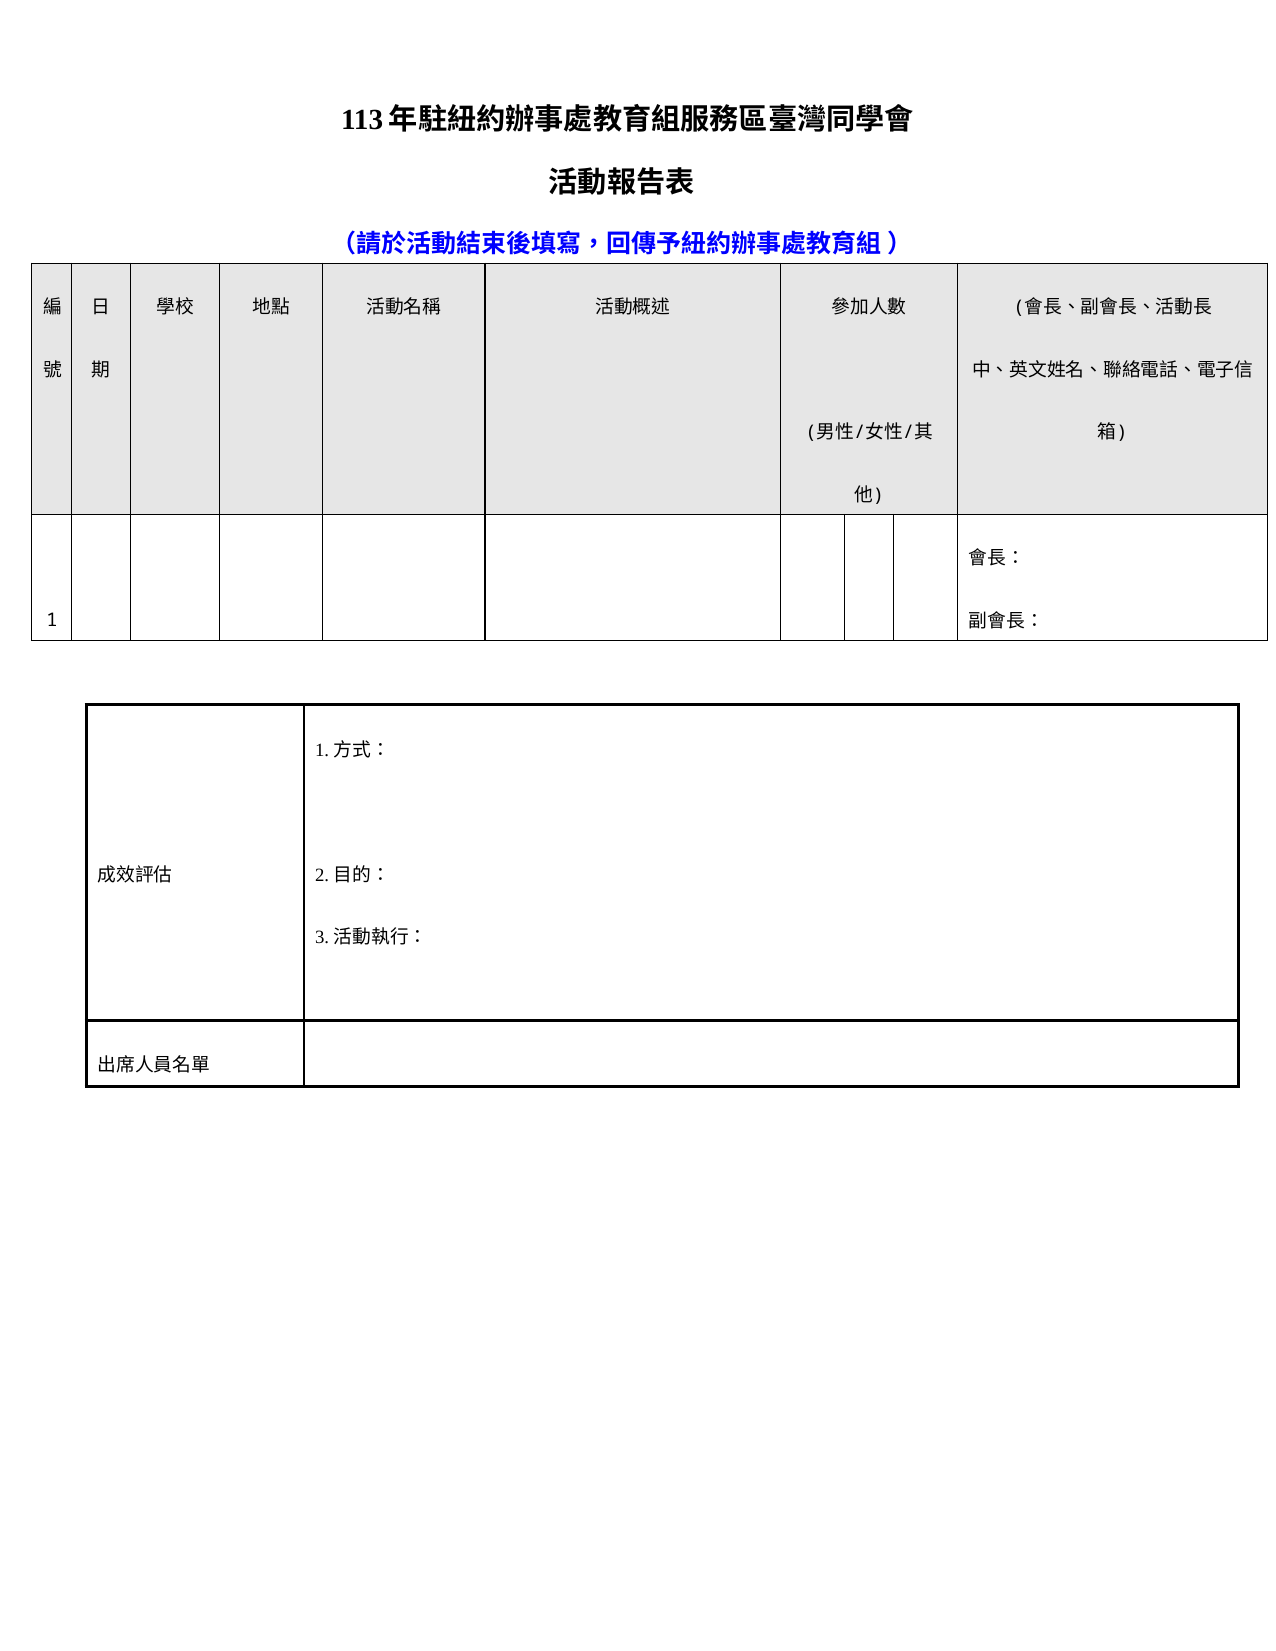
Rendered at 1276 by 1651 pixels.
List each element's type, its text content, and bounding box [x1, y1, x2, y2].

table_cell [486, 515, 780, 640]
table_cell [72, 515, 130, 640]
table_cell 會長： 副會長： [958, 515, 1267, 640]
text 活動報告表 [37, 138, 1205, 200]
table_cell [131, 515, 219, 640]
table_header (會長、副會長、活動長 中、英文姓名、聯絡電話、電子信箱) [958, 264, 1267, 514]
table_cell [220, 515, 322, 640]
table_cell [323, 515, 484, 640]
text 113年駐紐約辦事處教育組服務區臺灣同學會 [75, 75, 1172, 138]
table_header 參加人數 (男性/女性/其他) [781, 264, 957, 514]
table_header 成效評估 [88, 706, 303, 1019]
table_header 活動概述 [486, 264, 780, 514]
table_header 學校 [131, 264, 219, 514]
table_header 活動名稱 [323, 264, 484, 514]
table_header 1. 方式： 2. 目的： 3. 活動執行： [305, 706, 1237, 1019]
table_header 日期 [72, 264, 130, 514]
table_cell [781, 515, 844, 640]
text （請於活動結束後填寫，回傳予紐約辦事處教育組 ） [37, 200, 1205, 263]
table_cell 1 [32, 515, 71, 640]
table_header 編號 [32, 264, 71, 514]
table_header 地點 [220, 264, 322, 514]
table_cell [305, 1022, 1237, 1084]
table_cell [894, 515, 957, 640]
table_cell [845, 515, 893, 640]
table_cell 出席人員名單 [88, 1022, 303, 1084]
